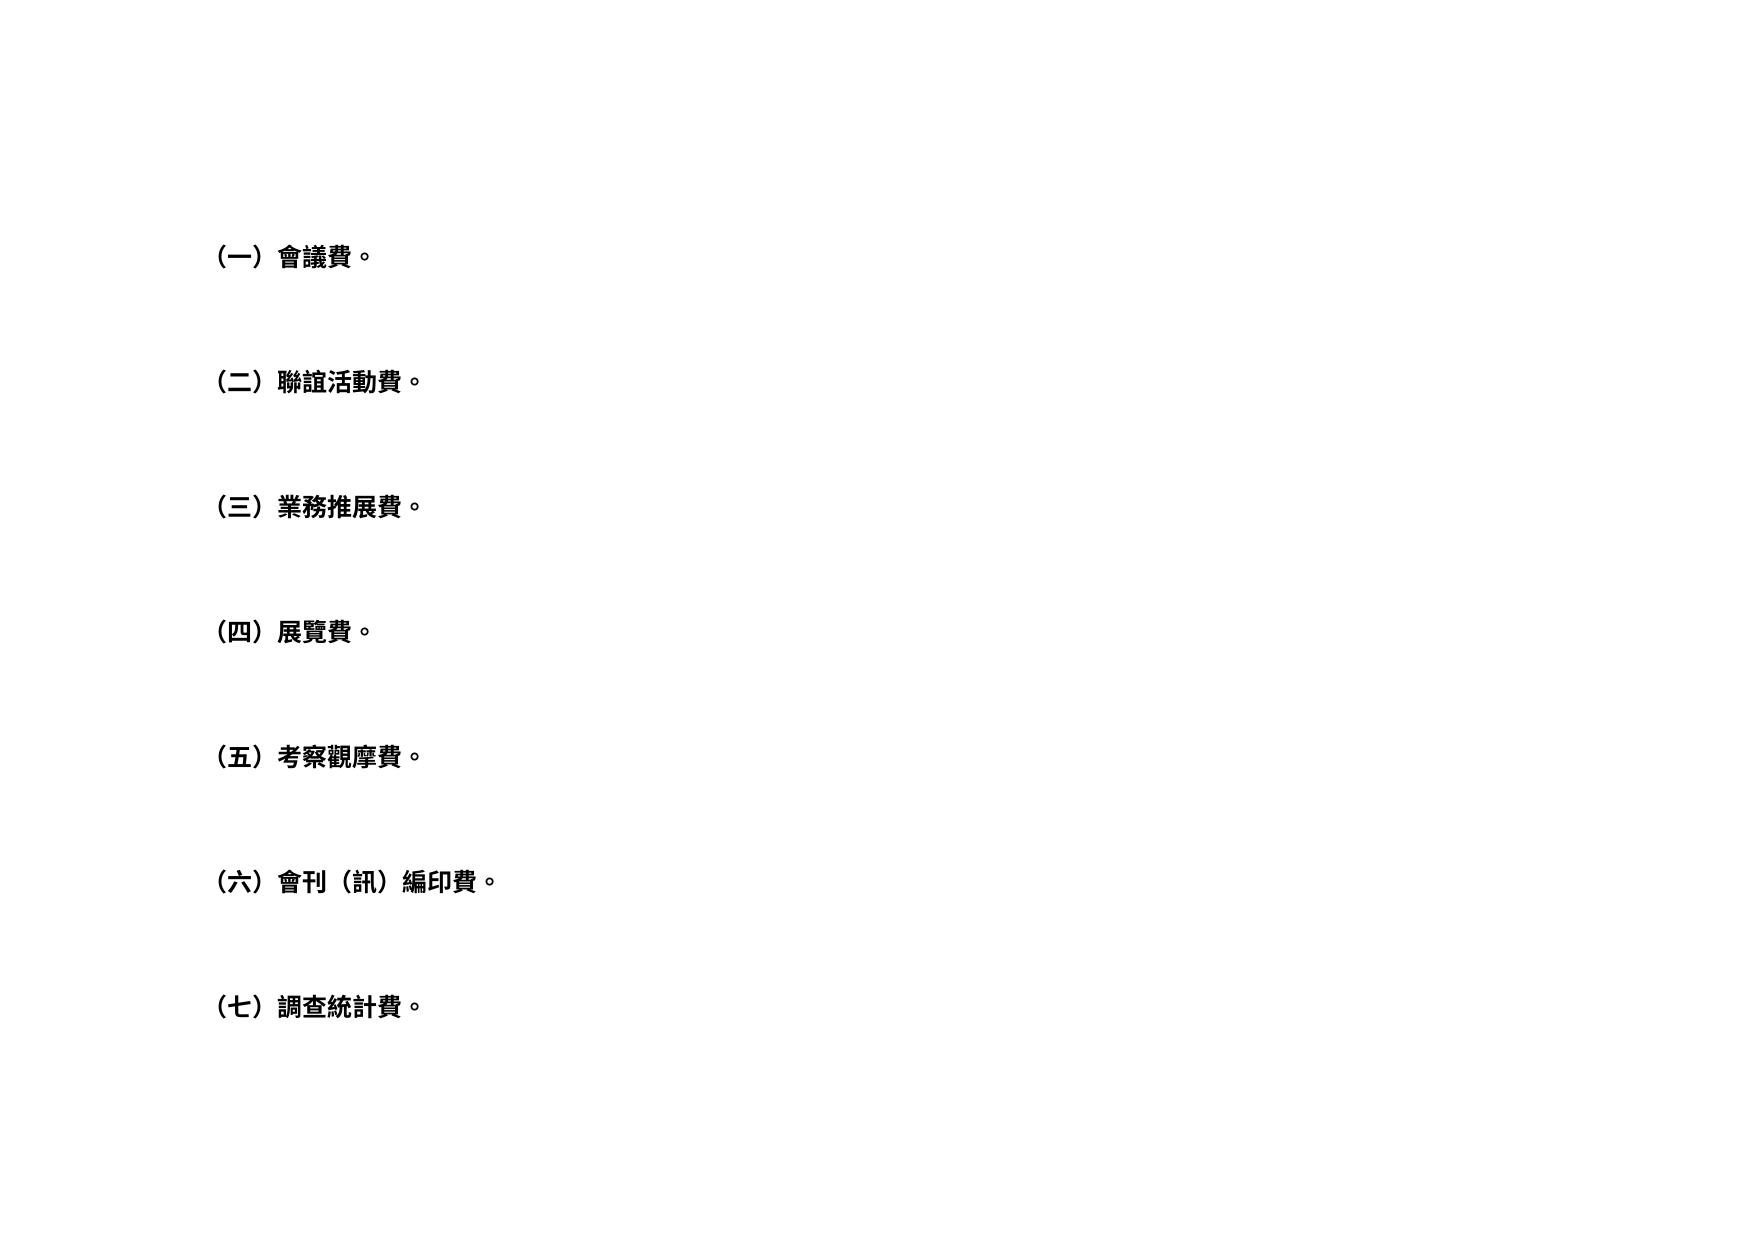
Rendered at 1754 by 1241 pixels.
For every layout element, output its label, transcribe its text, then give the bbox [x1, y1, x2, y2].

text （六）會刊（訊）編印費。 [202, 839, 1604, 901]
text （二）聯誼活動費。 [202, 339, 1604, 401]
text （五）考察觀摩費。 [202, 714, 1604, 776]
text （七）調查統計費。 [202, 964, 1604, 1026]
text （四）展覽費。 [202, 589, 1604, 651]
text （一）會議費。 [202, 214, 1604, 276]
text （三）業務推展費。 [202, 464, 1604, 526]
